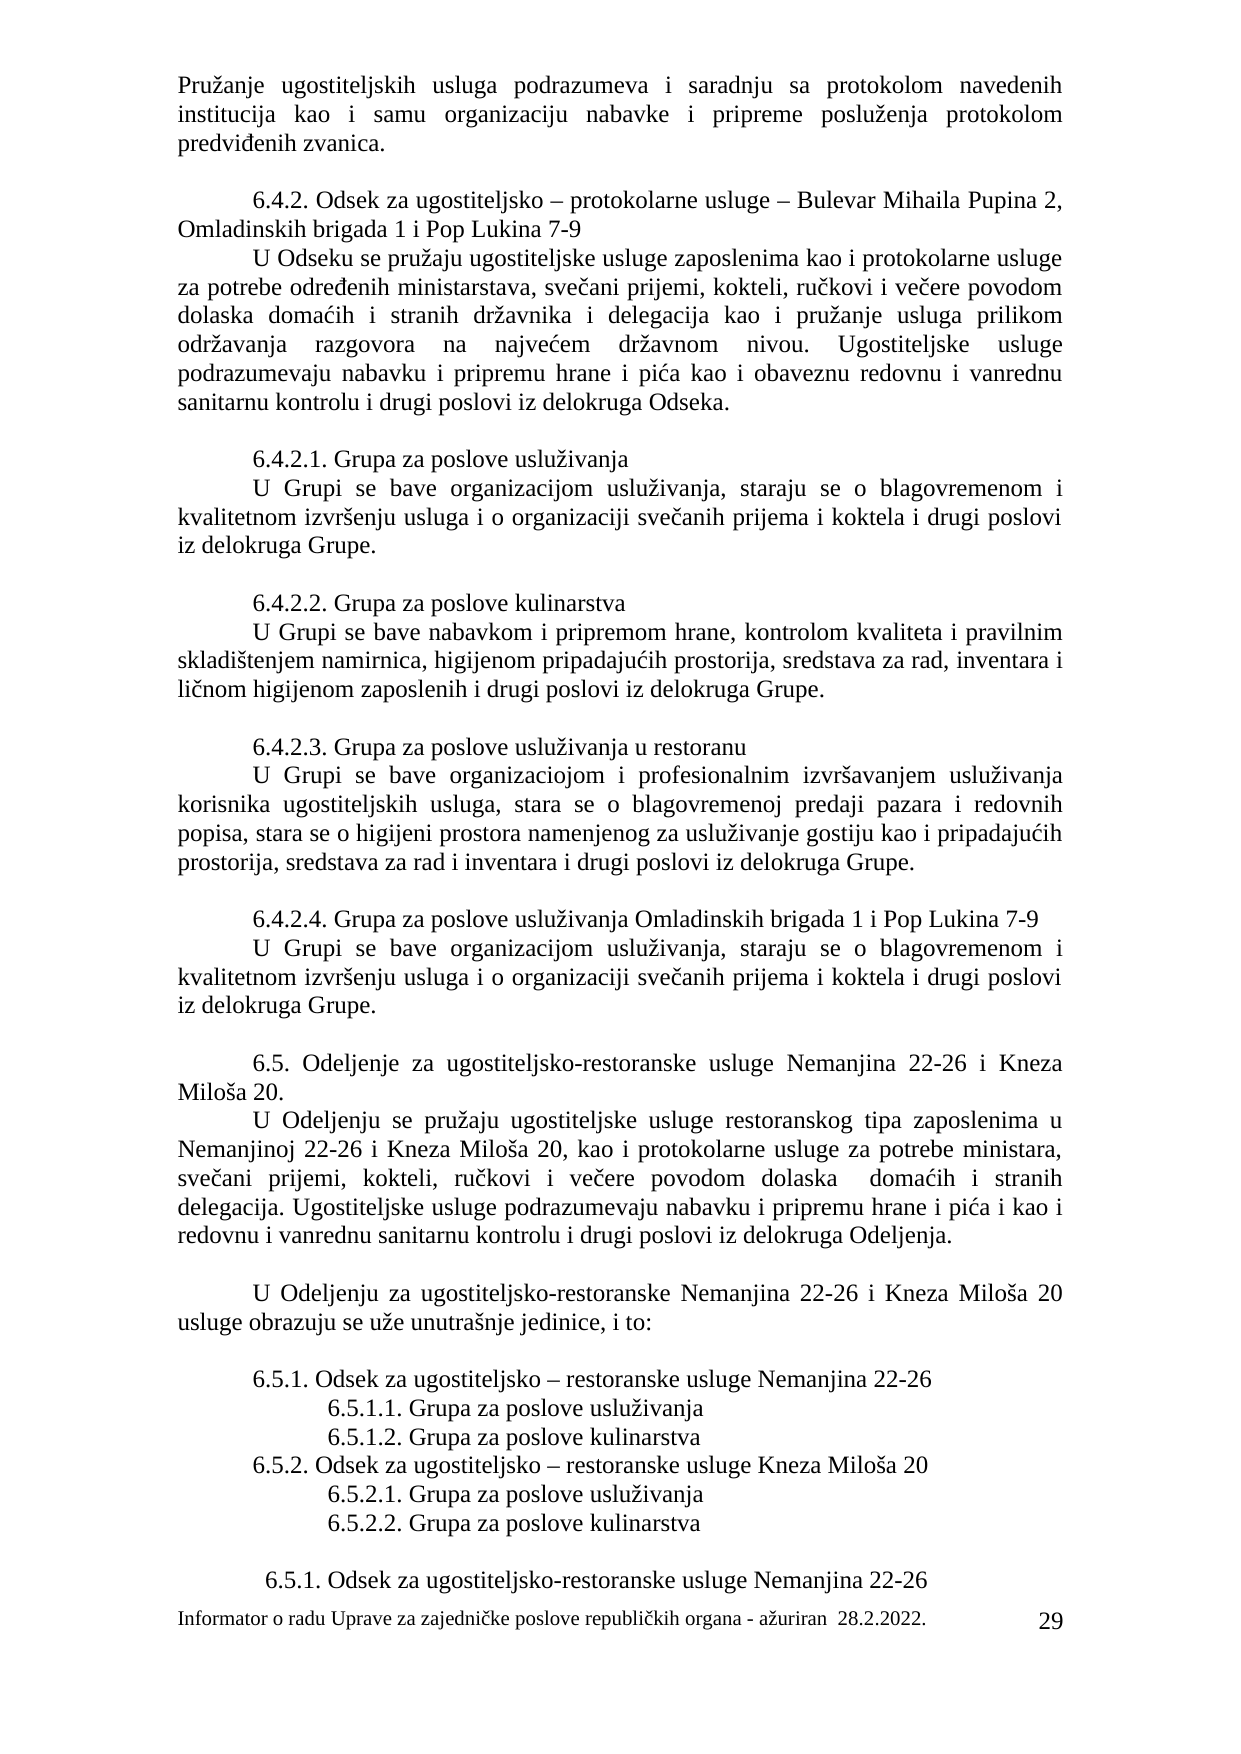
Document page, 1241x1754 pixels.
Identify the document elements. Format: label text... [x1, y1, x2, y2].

text U Grupi se bave organizacijom usluživanja, staraju se o blagovremenom i kvalitetnom izvršenju usluga i o organizaciji svečanih prijema i koktela i drugi poslovi iz delokruga Grupe. [177, 473, 1063, 559]
text U Odeljenju se pružaju ugostiteljske usluge restoranskog tipa zaposlenima u Nemanjinoj 22-26 i Kneza Miloša 20, kao i protokolarne usluge za potrebe ministara, svečani prijemi, kokteli, ručkovi i večere povodom dolaska domaćih i stranih delegacija. Ugostiteljske usluge podrazumevaju nabavku i pripremu hrane i pića i kao i redovnu i vanrednu sanitarnu kontrolu i drugi poslovi iz delokruga Odeljenja. [177, 1105, 1063, 1249]
text 6.5.1. Odsek za ugostiteljsko-restoranske usluge Nemanjina 22-26 [177, 1565, 1063, 1594]
text 6.4.2. Odsek za ugostiteljsko – protokolarne usluge – Bulevar Mihaila Pupina 2, Omladinskih brigada 1 i Pop Lukina 7-9 [177, 185, 1063, 243]
text 6.5.1.1. Grupa za poslove usluživanja [177, 1393, 1063, 1422]
text 6.4.2.2. Grupa za poslove kulinarstva [177, 588, 1063, 617]
text U Odeljenju za ugostiteljsko-restoranske Nemanjina 22-26 i Kneza Miloša 20 usluge obrazuju se uže unutrašnje jedinice, i to: [177, 1278, 1063, 1335]
text 6.5.2.1. Grupa za poslove usluživanja [177, 1479, 1063, 1508]
text 6.4.2.3. Grupa za poslove usluživanja u restoranu [177, 732, 1063, 760]
text U Grupi se bave organizacijom usluživanja, staraju se o blagovremenom i kvalitetnom izvršenju usluga i o organizaciji svečanih prijema i koktela i drugi poslovi iz delokruga Grupe. [177, 933, 1063, 1019]
text 6.5.2.2. Grupa za poslove kulinarstva [177, 1508, 1063, 1537]
text U Grupi se bave organizaciojom i profesionalnim izvršavanjem usluživanja korisnika ugostiteljskih usluga, stara se o blagovremenoj predaji pazara i redovnih popisa, stara se o higijeni prostora namenjenog za usluživanje gostiju kao i pripadajućih prostorija, sredstava za rad i inventara i drugi poslovi iz delokruga Grupe. [177, 760, 1063, 875]
text 6.5.1. Odsek za ugostiteljsko – restoranske usluge Nemanjina 22-26 [177, 1364, 1063, 1393]
text 6.5.1.2. Grupa za poslove kulinarstva [177, 1422, 1063, 1450]
text 6.4.2.1. Grupa za poslove usluživanja [177, 444, 1063, 473]
text U Odseku se pružaju ugostiteljske usluge zaposlenima kao i protokolarne usluge za potrebe određenih ministarstava, svečani prijemi, kokteli, ručkovi i večere povodom dolaska domaćih i stranih državnika i delegacija kao i pružanje usluga prilikom održavanja razgovora na najvećem državnom nivou. Ugostiteljske usluge podrazumevaju nabavku i pripremu hrane i pića kao i obaveznu redovnu i vanrednu sanitarnu kontrolu i drugi poslovi iz delokruga Odseka. [177, 243, 1063, 415]
text U Grupi se bave nabavkom i pripremom hrane, kontrolom kvaliteta i pravilnim skladištenjem namirnica, higijenom pripadajućih prostorija, sredstava za rad, inventara i ličnom higijenom zaposlenih i drugi poslovi iz delokruga Grupe. [177, 617, 1063, 703]
text 6.5. Odeljenje za ugostiteljsko-restoranske usluge Nemanjina 22-26 i Kneza Miloša 20. [177, 1048, 1063, 1105]
text Pružanje ugostiteljskih usluga podrazumeva i saradnju sa protokolom navedenih institucija kao i samu organizaciju nabavke i pripreme posluženja protokolom predviđenih zvanica. [177, 70, 1063, 157]
text 6.4.2.4. Grupa za poslove usluživanja Omladinskih brigada 1 i Pop Lukina 7-9 [177, 904, 1063, 933]
text 6.5.2. Odsek za ugostiteljsko – restoranske usluge Kneza Miloša 20 [177, 1450, 1063, 1479]
